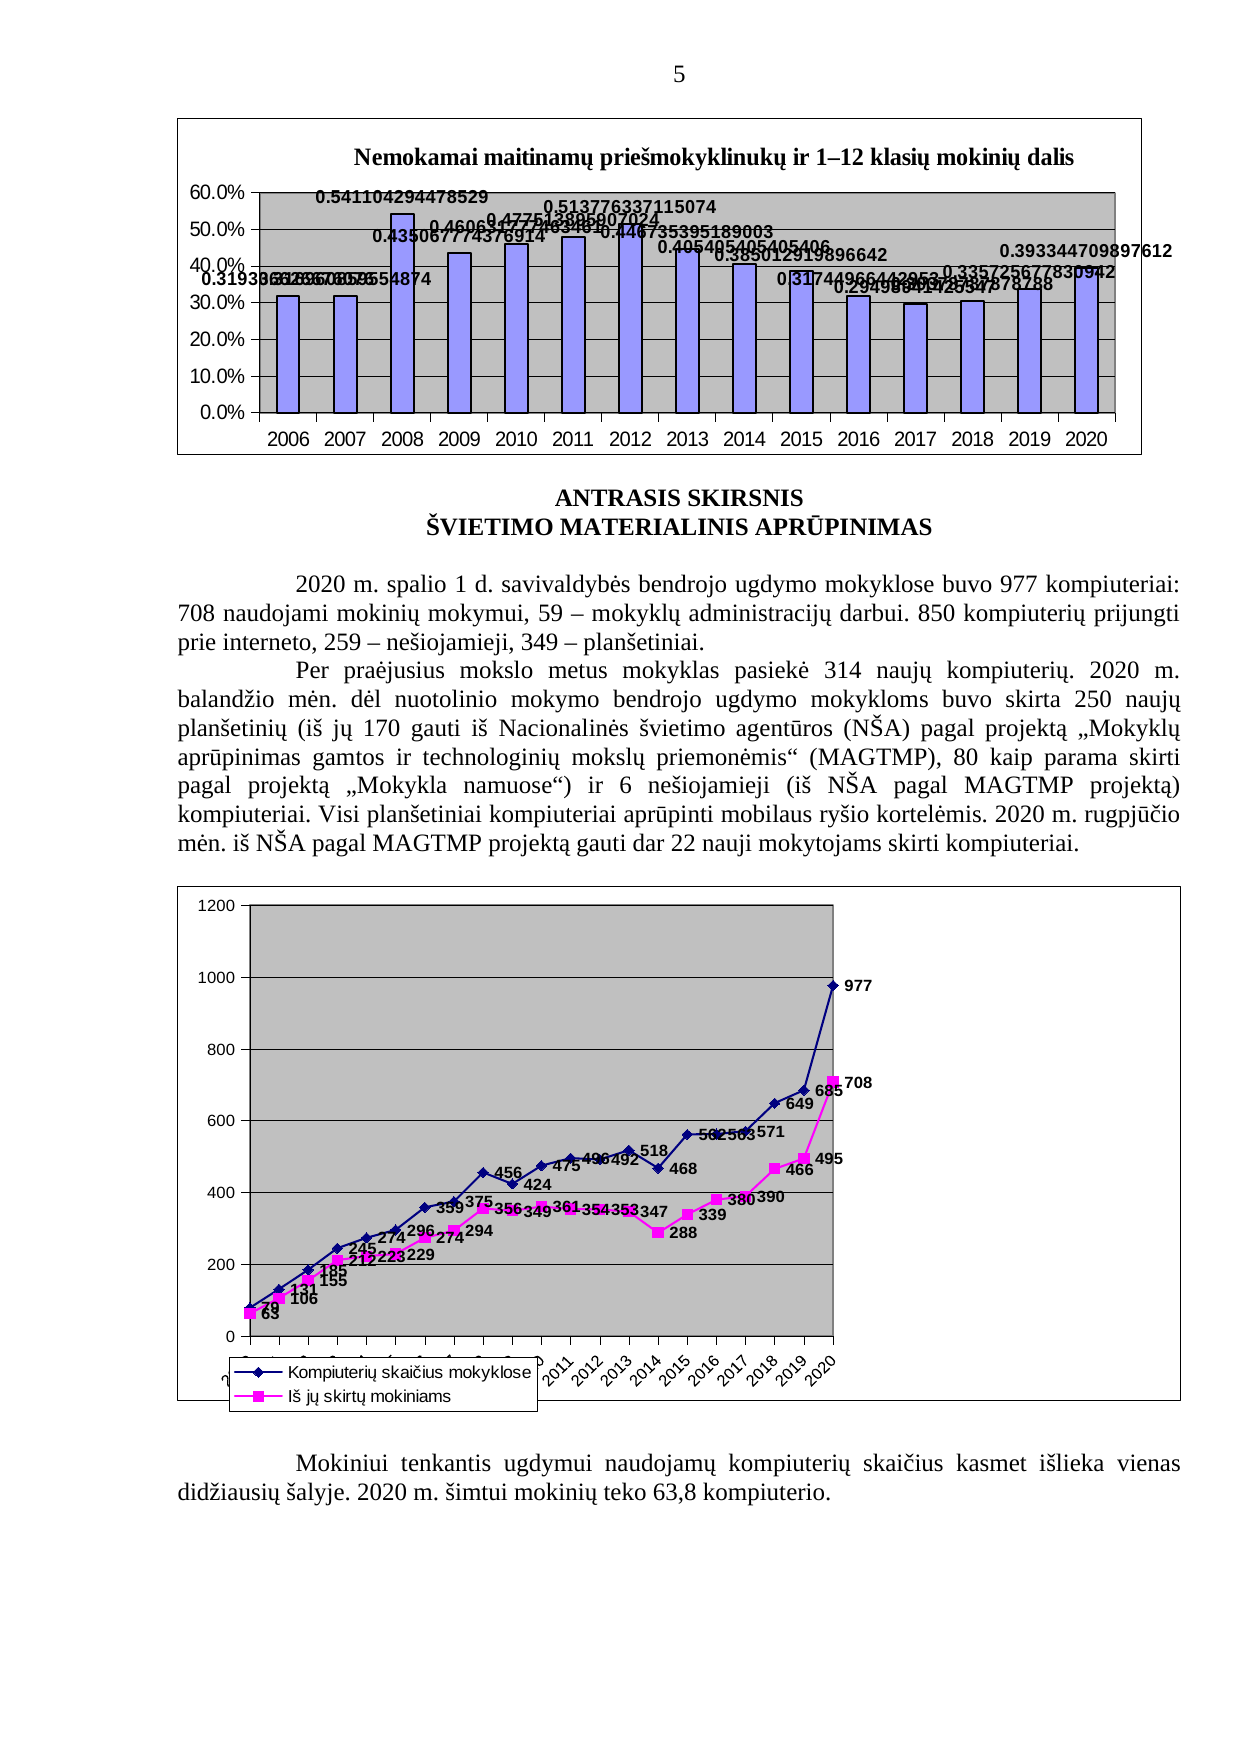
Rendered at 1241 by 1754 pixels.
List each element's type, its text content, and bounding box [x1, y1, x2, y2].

text ANTRASIS SKIRSNIS [177, 483, 1181, 512]
text Mokiniui tenkantis ugdymui naudojamų kompiuterių skaičius kasmet išlieka vienas didžiausių šalyje. 2020 m. šimtui mokinių teko 63,8 kompiuterio. [177, 1448, 1181, 1505]
text Per praėjusius mokslo metus mokyklas pasiekė 314 naujų kompiuterių. 2020 m. balandžio mėn. dėl nuotolinio mokymo bendrojo ugdymo mokykloms buvo skirta 250 naujų planšetinių (iš jų 170 gauti iš Nacionalinės švietimo agentūros (NŠA) pagal projektą „Mokyklų aprūpinimas gamtos ir technologinių mokslų priemonėmis“ (MAGTMP), 80 kaip parama skirti pagal projektą „Mokykla namuose“) ir 6 nešiojamieji (iš NŠA pagal MAGTMP projektą) kompiuteriai. Visi planšetiniai kompiuteriai aprūpinti mobilaus ryšio kortelėmis. 2020 m. rugpjūčio mėn. iš NŠA pagal MAGTMP projektą gauti dar 22 nauji mokytojams skirti kompiuteriai. [177, 656, 1181, 857]
text ŠVIETIMO MATERIALINIS APRŪPINIMAS [177, 512, 1181, 541]
text 2020 m. spalio 1 d. savivaldybės bendrojo ugdymo mokyklose buvo 977 kompiuteriai: 708 naudojami mokinių mokymui, 59 – mokyklų administracijų darbui. 850 kompiuterių prijungti prie interneto, 259 – nešiojamieji, 349 – planšetiniai. [177, 569, 1181, 656]
